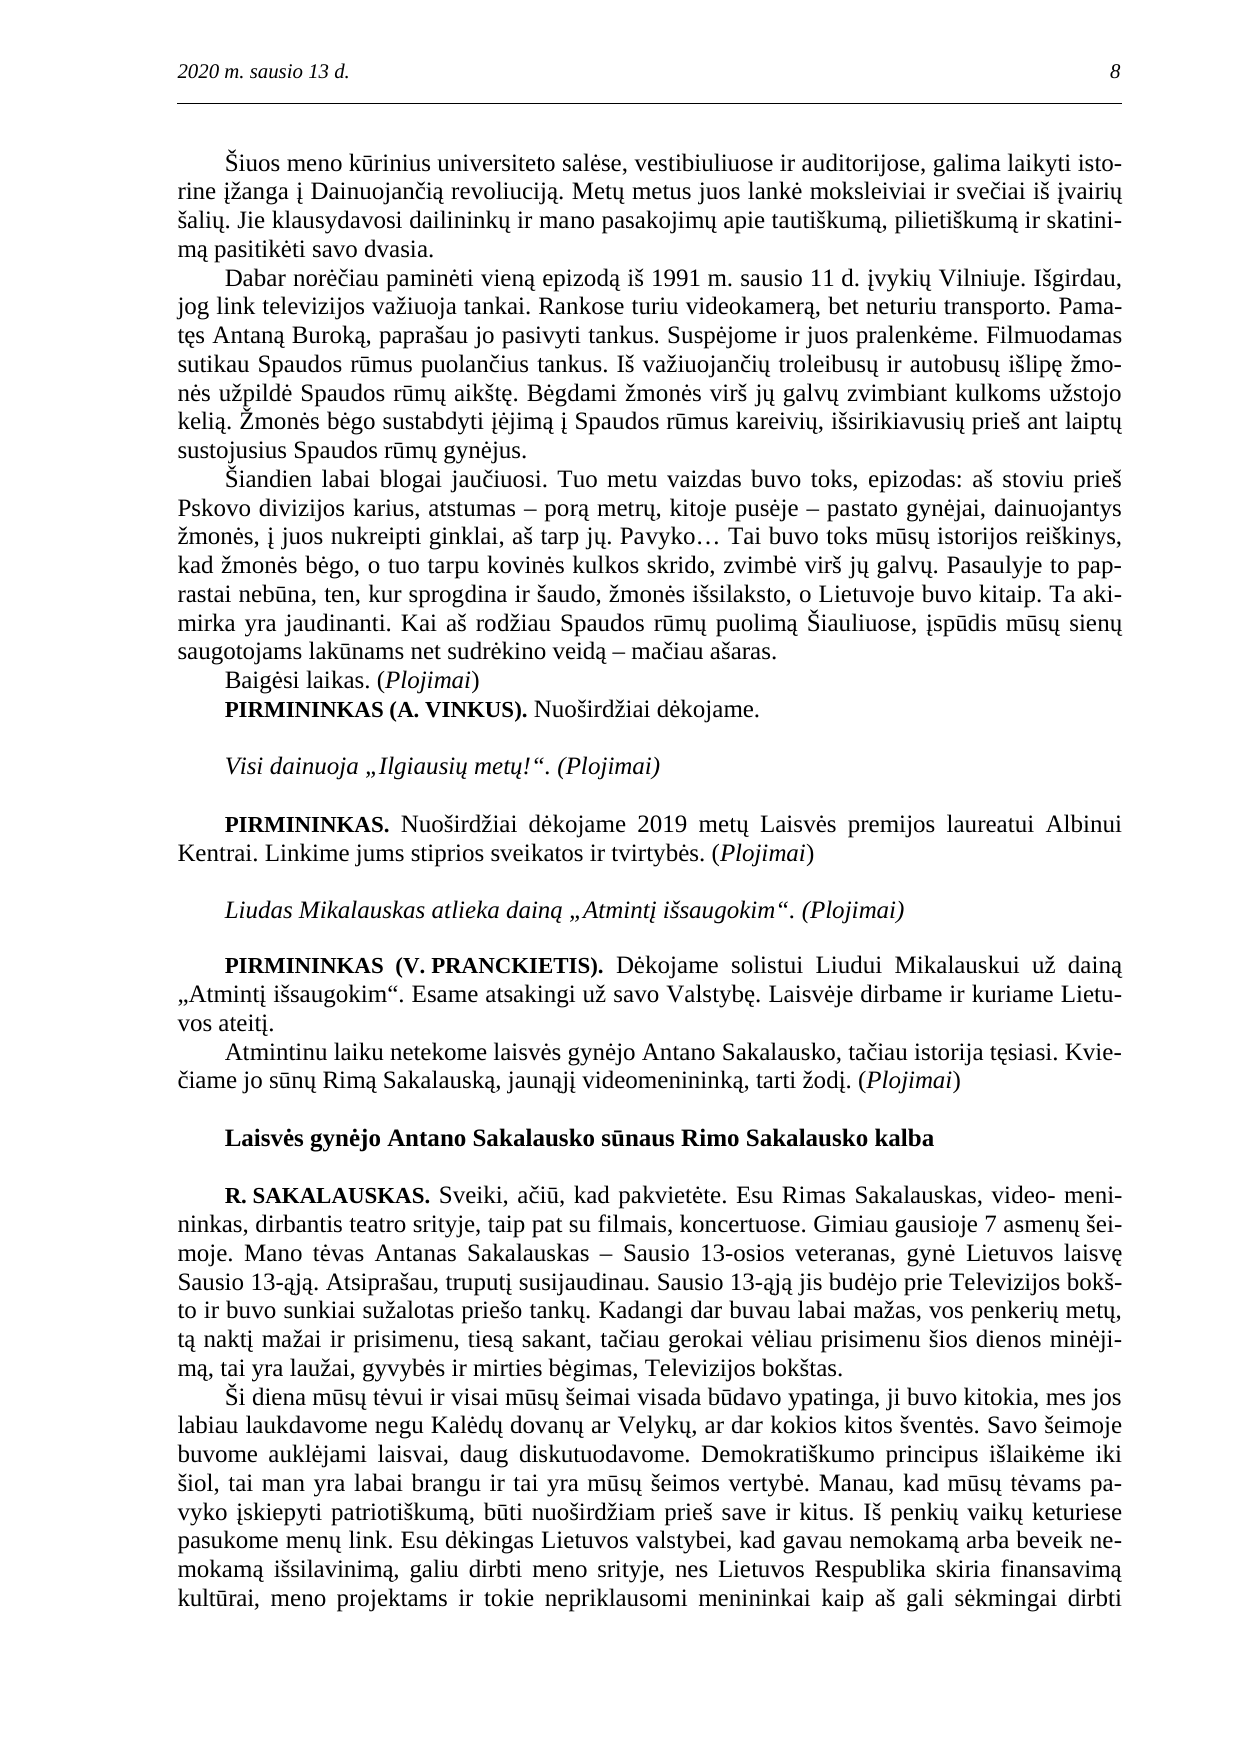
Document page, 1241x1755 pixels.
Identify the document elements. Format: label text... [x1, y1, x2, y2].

text Liu­das Mi­ka­laus­kas at­lie­ka dai­ną „At­min­tį iš­sau­go­kim“. (Plo­ji­mai) [177, 895, 1122, 924]
text PIRMININKAS (A. VINKUS). Nuo­šir­džiai dė­ko­ja­me. [177, 694, 1122, 723]
text Vi­si dai­nuo­ja „Il­giau­sių me­tų!“. (Plo­ji­mai) [177, 751, 1122, 780]
text Bai­gė­si lai­kas. (Plo­ji­mai) [177, 665, 1122, 694]
text At­min­ti­nu lai­ku ne­te­ko­me lais­vės gy­nė­jo An­ta­no Sa­ka­laus­ko, ta­čiau is­to­ri­ja tę­sia­si. Kvie­čia­me jo sū­nų Ri­mą Sa­ka­laus­ką, jau­ną­jį vi­de­o­me­ni­nin­ką, tar­ti žo­dį. (Plo­ji­mai) [177, 1037, 1122, 1094]
text Da­bar no­rė­čiau pa­mi­nė­ti vie­ną epi­zo­dą iš 1991 m. sau­sio 11 d. įvy­kių Vil­niu­je. Iš­gir­dau, jog link te­le­vi­zi­jos va­žiuo­ja tan­kai. Ran­ko­se tu­riu vi­de­o­ka­me­rą, bet ne­tu­riu trans­por­to. Pa­ma­tęs An­ta­ną Bu­ro­ką, pa­pra­šau jo pa­si­vy­ti tan­kus. Su­spė­jo­me ir juos pra­len­kė­me. Fil­muo­da­mas su­ti­kau Spau­dos rū­mus puo­lan­čius tan­kus. Iš va­žiuo­jan­čių tro­lei­bu­sų ir au­to­bu­sų iš­li­pę žmo­nės už­pil­dė Spau­dos rū­mų aikš­tę. Bėg­da­mi žmo­nės virš jų gal­vų zvim­biant kul­koms už­sto­jo ke­lią. Žmo­nės bė­go su­stab­dy­ti įė­ji­mą į Spau­dos rū­mus ka­rei­vių, iš­si­ri­kia­vu­sių prieš ant laip­tų su­sto­ju­sius Spau­dos rū­mų gy­nė­jus. [177, 263, 1122, 464]
text R. SAKALAUSKAS. Svei­ki, ačiū, kad pa­kvie­tė­te. Esu Ri­mas Sa­ka­laus­kas, vi­deo- me­ni­nin­kas, dir­ban­tis te­at­ro sri­ty­je, taip pat su fil­mais, kon­cer­tuo­se. Gi­miau gau­sio­je 7 as­me­nų šei­mo­je. Ma­no tė­vas An­ta­nas Sa­ka­laus­kas – Sau­sio 13-osios ve­te­ra­nas, gy­nė Lie­tu­vos lais­vę Sau­sio 13-ąją. At­si­pra­šau, tru­pu­tį su­si­jau­di­nau. Sau­sio 13-ąją jis bu­dė­jo prie Te­le­vi­zi­jos bokš­to ir bu­vo sun­kiai su­ža­lo­tas prie­šo tan­kų. Ka­dan­gi dar bu­vau la­bai ma­žas, vos pen­ke­rių me­tų, tą nak­tį ma­žai ir pri­si­me­nu, tie­są sa­kant, ta­čiau ge­ro­kai vė­liau pri­si­me­nu šios die­nos mi­nė­ji­mą, tai yra lau­žai, gy­vy­bės ir mir­ties bė­gi­mas, Te­le­vi­zi­jos bokš­tas. [177, 1180, 1122, 1382]
text Ši die­na mū­sų tė­vui ir vi­sai mū­sų šei­mai vi­sa­da bū­da­vo ypa­tin­ga, ji bu­vo ki­to­kia, mes jos la­biau lauk­da­vo­me ne­gu Ka­lė­dų do­va­nų ar Ve­ly­kų, ar dar ko­kios ki­tos šven­tės. Sa­vo šei­mo­je bu­vo­me auk­lė­ja­mi lais­vai, daug dis­ku­tuo­da­vo­me. De­mo­kra­tiškumo prin­ci­pus iš­lai­kė­me iki šiol, tai man yra la­bai bran­gu ir tai yra mū­sų šei­mos ver­ty­bė. Ma­nau, kad mū­sų tė­vams pa­vyko įskie­py­ti pa­trio­tiš­ku­mą, bū­ti nuo­šir­džiam prieš sa­ve ir ki­tus. Iš pen­kių vai­kų ke­tu­rie­se pa­su­ko­me me­nų link. Esu dė­kin­gas Lie­tu­vos vals­ty­bei, kad ga­vau ne­mo­ka­mą ar­ba be­veik ne­mo­ka­mą iš­si­la­vi­ni­mą, ga­liu dirb­ti me­no sri­ty­je, nes Lie­tu­vos Res­pub­li­ka ski­ria fi­nan­sa­vi­mą kul­tū­rai, me­no pro­jek­tams ir to­kie ne­pri­klau­so­mi me­ni­nin­kai kaip aš ga­li sėk­min­gai dirb­ti [177, 1382, 1122, 1612]
text Šian­dien la­bai blo­gai jau­čiuo­si. Tuo me­tu vaiz­das bu­vo toks, epi­zo­das: aš sto­viu prieš Psko­vo di­vi­zi­jos ka­rius, at­stu­mas – po­rą met­rų, ki­to­je pu­sė­je – pa­sta­to gy­nė­jai, dai­nuo­jan­tys žmo­nės, į juos nu­kreip­ti gin­klai, aš tarp jų. Pa­vy­ko… Tai bu­vo toks mū­sų is­to­ri­jos reiš­ki­nys, kad žmo­nės bė­go, o tuo tar­pu ko­vi­nės kul­kos skri­do, zvim­bė virš jų gal­vų. Pa­sau­ly­je to pa­p­ras­tai ne­bū­na, ten, kur sprog­di­na ir šau­do, žmo­nės iš­si­laks­to, o Lie­tu­vo­je bu­vo ki­taip. Ta aki­mir­ka yra jau­di­nan­ti. Kai aš ro­džiau Spau­dos rū­mų puo­li­mą Šiau­liuo­se, įspū­dis mū­sų sie­nų sau­go­to­jams la­kū­nams net su­drė­ki­no vei­dą – ma­čiau aša­ras. [177, 464, 1122, 665]
text Šiuos me­no kū­ri­nius uni­ver­si­te­to sa­lė­se, ves­ti­biu­liuo­se ir au­di­to­ri­jo­se, ga­li­ma lai­ky­ti is­to­ri­ne įžan­ga į Dai­nuo­jan­čią re­vo­liu­ci­ją. Me­tų me­tus juos lan­kė moks­lei­viai ir sve­čiai iš įvai­rių ša­lių. Jie klau­sy­da­vo­si dai­li­nin­kų ir ma­no pa­sa­ko­ji­mų apie tau­tiš­ku­mą, pi­lie­tiš­ku­mą ir ska­ti­ni­mą pa­si­ti­kė­ti sa­vo dva­sia. [177, 148, 1122, 263]
text Lais­vės gy­nė­jo An­ta­no Sa­ka­laus­ko sū­naus Ri­mo Sa­ka­laus­ko kal­ba [177, 1123, 1122, 1152]
text PIRMININKAS. Nuo­šir­džiai dė­ko­ja­me 2019 me­tų Lais­vės pre­mi­jos lau­re­a­tui Al­bi­nui Ken­trai. Lin­ki­me jums stip­rios svei­ka­tos ir tvir­ty­bės. (Plo­ji­mai) [177, 809, 1122, 866]
text PIRMININKAS (V. PRANCKIETIS). Dė­ko­ja­me so­lis­tui Liu­dui Mi­ka­laus­kui už dai­ną „At­min­tį iš­sau­go­ki­m“. Esa­me at­sa­kin­gi už sa­vo Vals­ty­bę. Lais­vė­je dir­ba­me ir ku­ria­me Lie­tu­vos at­ei­tį. [177, 950, 1122, 1037]
